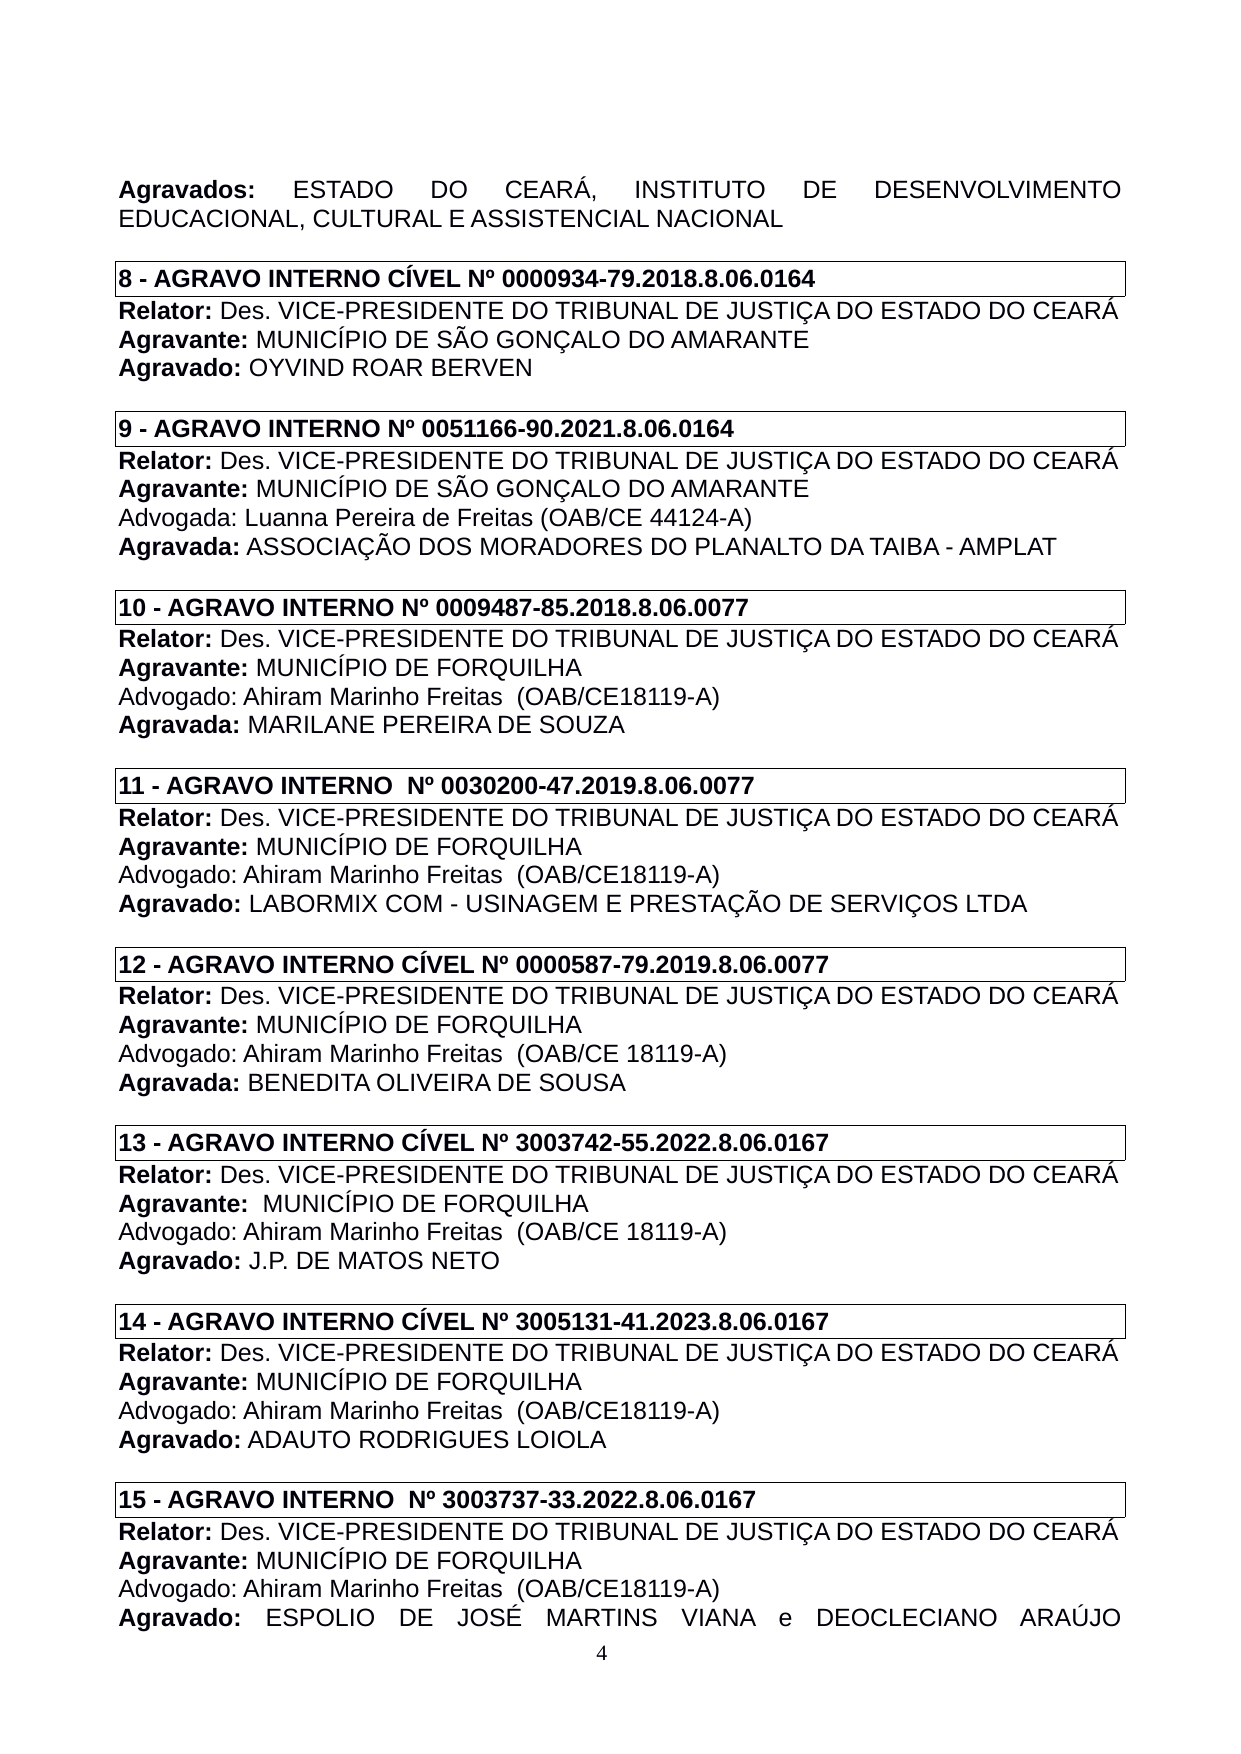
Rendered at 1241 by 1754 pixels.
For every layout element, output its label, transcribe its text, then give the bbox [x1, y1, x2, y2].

text Advogado: Ahiram Marinho Freitas (OAB/CE18119-A) [118, 1396, 1122, 1425]
text Advogado: Ahiram Marinho Freitas (OAB/CE 18119-A) [118, 1039, 1122, 1068]
text 8 - AGRAVO INTERNO CÍVEL Nº 0000934-79.2018.8.06.0164 [116, 262, 1125, 296]
text 14 - AGRAVO INTERNO CÍVEL Nº 3005131-41.2023.8.06.0167 [116, 1305, 1125, 1338]
text Agravante: MUNICÍPIO DE SÃO GONÇALO DO AMARANTE [118, 325, 1122, 353]
text Agravante: MUNICÍPIO DE FORQUILHA [118, 1367, 1122, 1396]
text Agravante: MUNICÍPIO DE FORQUILHA [118, 832, 1122, 860]
text 10 - AGRAVO INTERNO Nº 0009487-85.2018.8.06.0077 [116, 591, 1125, 624]
text Relator: Des. VICE-PRESIDENTE DO TRIBUNAL DE JUSTIÇA DO ESTADO DO CEARÁ [118, 625, 1122, 653]
text Agravado: ESPOLIO DE JOSÉ MARTINS VIANA e DEOCLECIANO ARAÚJO [118, 1603, 1122, 1632]
text Agravada: MARILANE PEREIRA DE SOUZA [118, 711, 1122, 739]
text Advogada: Luanna Pereira de Freitas (OAB/CE 44124-A) [118, 503, 1122, 532]
text Agravado: OYVIND ROAR BERVEN [118, 353, 1122, 382]
text Agravante: MUNICÍPIO DE FORQUILHA [118, 1010, 1122, 1039]
text Advogado: Ahiram Marinho Freitas (OAB/CE18119-A) [118, 682, 1122, 711]
text Advogado: Ahiram Marinho Freitas (OAB/CE 18119-A) [118, 1217, 1122, 1246]
text Agravante: MUNICÍPIO DE SÃO GONÇALO DO AMARANTE [118, 474, 1122, 503]
text Relator: Des. VICE-PRESIDENTE DO TRIBUNAL DE JUSTIÇA DO ESTADO DO CEARÁ [118, 1339, 1122, 1367]
text Advogado: Ahiram Marinho Freitas (OAB/CE18119-A) [118, 860, 1122, 889]
text Agravado: J.P. DE MATOS NETO [118, 1246, 1122, 1275]
text 11 - AGRAVO INTERNO Nº 0030200-47.2019.8.06.0077 [116, 769, 1125, 803]
text Agravado: ADAUTO RODRIGUES LOIOLA [118, 1425, 1122, 1453]
text Relator: Des. VICE-PRESIDENTE DO TRIBUNAL DE JUSTIÇA DO ESTADO DO CEARÁ [118, 1161, 1122, 1189]
text Relator: Des. VICE-PRESIDENTE DO TRIBUNAL DE JUSTIÇA DO ESTADO DO CEARÁ [118, 982, 1122, 1010]
text Agravado: LABORMIX COM - USINAGEM E PRESTAÇÃO DE SERVIÇOS LTDA [118, 889, 1122, 918]
text Agravados: ESTADO DO CEARÁ, INSTITUTO DE DESENVOLVIMENTO EDUCACIONAL, CULTURAL E ASSISTENCIAL NACIONAL [118, 175, 1122, 232]
text Relator: Des. VICE-PRESIDENTE DO TRIBUNAL DE JUSTIÇA DO ESTADO DO CEARÁ [118, 447, 1122, 474]
text Agravada: ASSOCIAÇÃO DOS MORADORES DO PLANALTO DA TAIBA - AMPLAT [118, 532, 1122, 561]
text Agravante: MUNICÍPIO DE FORQUILHA [118, 653, 1122, 682]
text Relator: Des. VICE-PRESIDENTE DO TRIBUNAL DE JUSTIÇA DO ESTADO DO CEARÁ [118, 297, 1122, 325]
text 13 - AGRAVO INTERNO CÍVEL Nº 3003742-55.2022.8.06.0167 [116, 1126, 1125, 1160]
text 9 - AGRAVO INTERNO Nº 0051166-90.2021.8.06.0164 [116, 412, 1125, 446]
text 12 - AGRAVO INTERNO CÍVEL Nº 0000587-79.2019.8.06.0077 [116, 948, 1125, 981]
text 15 - AGRAVO INTERNO Nº 3003737-33.2022.8.06.0167 [116, 1483, 1125, 1517]
text Agravante: MUNICÍPIO DE FORQUILHA [118, 1189, 1122, 1217]
text Relator: Des. VICE-PRESIDENTE DO TRIBUNAL DE JUSTIÇA DO ESTADO DO CEARÁ [118, 1518, 1122, 1546]
text Agravante: MUNICÍPIO DE FORQUILHA [118, 1546, 1122, 1574]
text Relator: Des. VICE-PRESIDENTE DO TRIBUNAL DE JUSTIÇA DO ESTADO DO CEARÁ [118, 804, 1122, 832]
text Agravada: BENEDITA OLIVEIRA DE SOUSA [118, 1068, 1122, 1096]
text Advogado: Ahiram Marinho Freitas (OAB/CE18119-A) [118, 1574, 1122, 1603]
